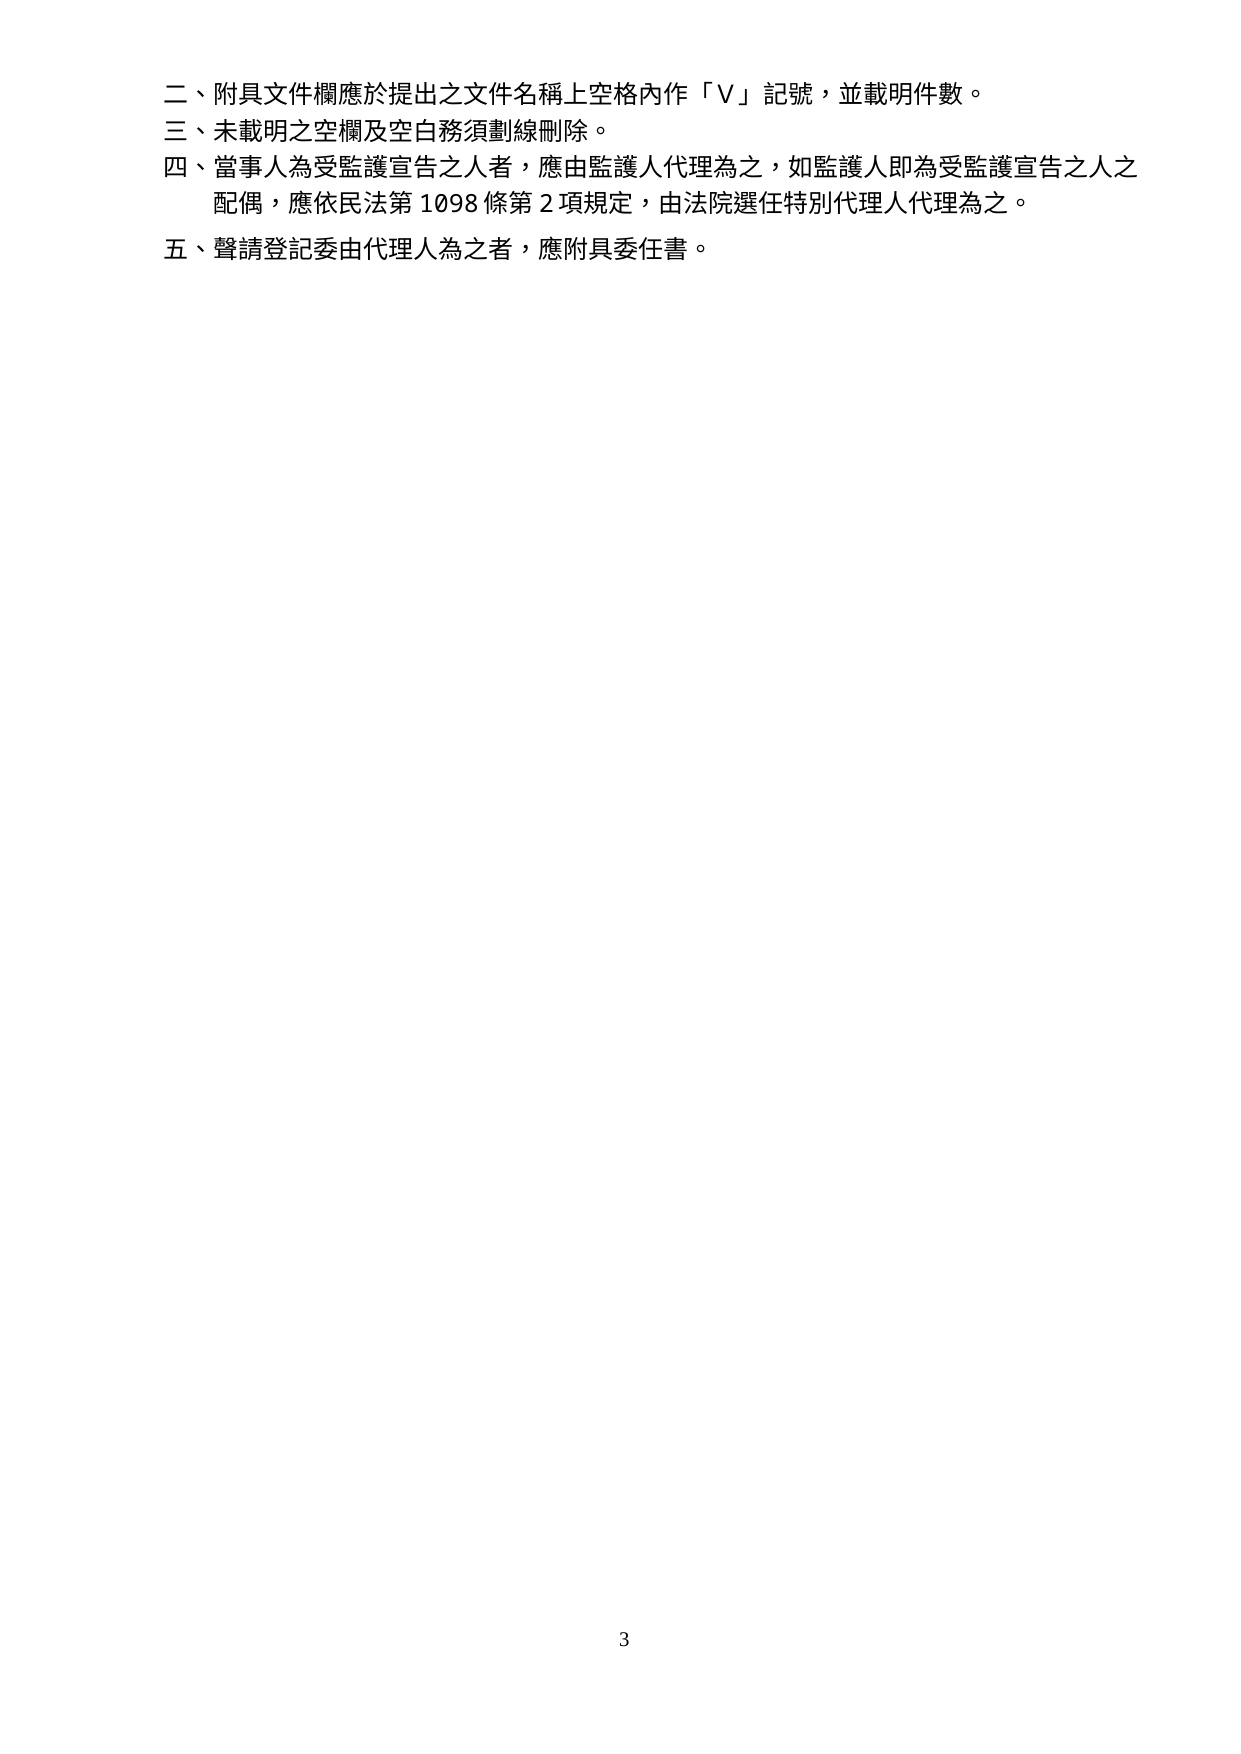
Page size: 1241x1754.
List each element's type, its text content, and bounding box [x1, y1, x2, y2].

text 三、未載明之空欄及空白務須劃線刪除。 [89, 111, 1152, 147]
text 二、附具文件欄應於提出之文件名稱上空格內作「Ｖ」記號，並載明件數。 [89, 75, 1152, 111]
text 五、聲請登記委由代理人為之者，應附具委任書。 [164, 220, 1152, 268]
text 四、當事人為受監護宣告之人者，應由監護人代理為之，如監護人即為受監護宣告之人之配偶，應依民法第1098條第2項規定，由法院選任特別代理人代理為之。 [164, 147, 1152, 220]
